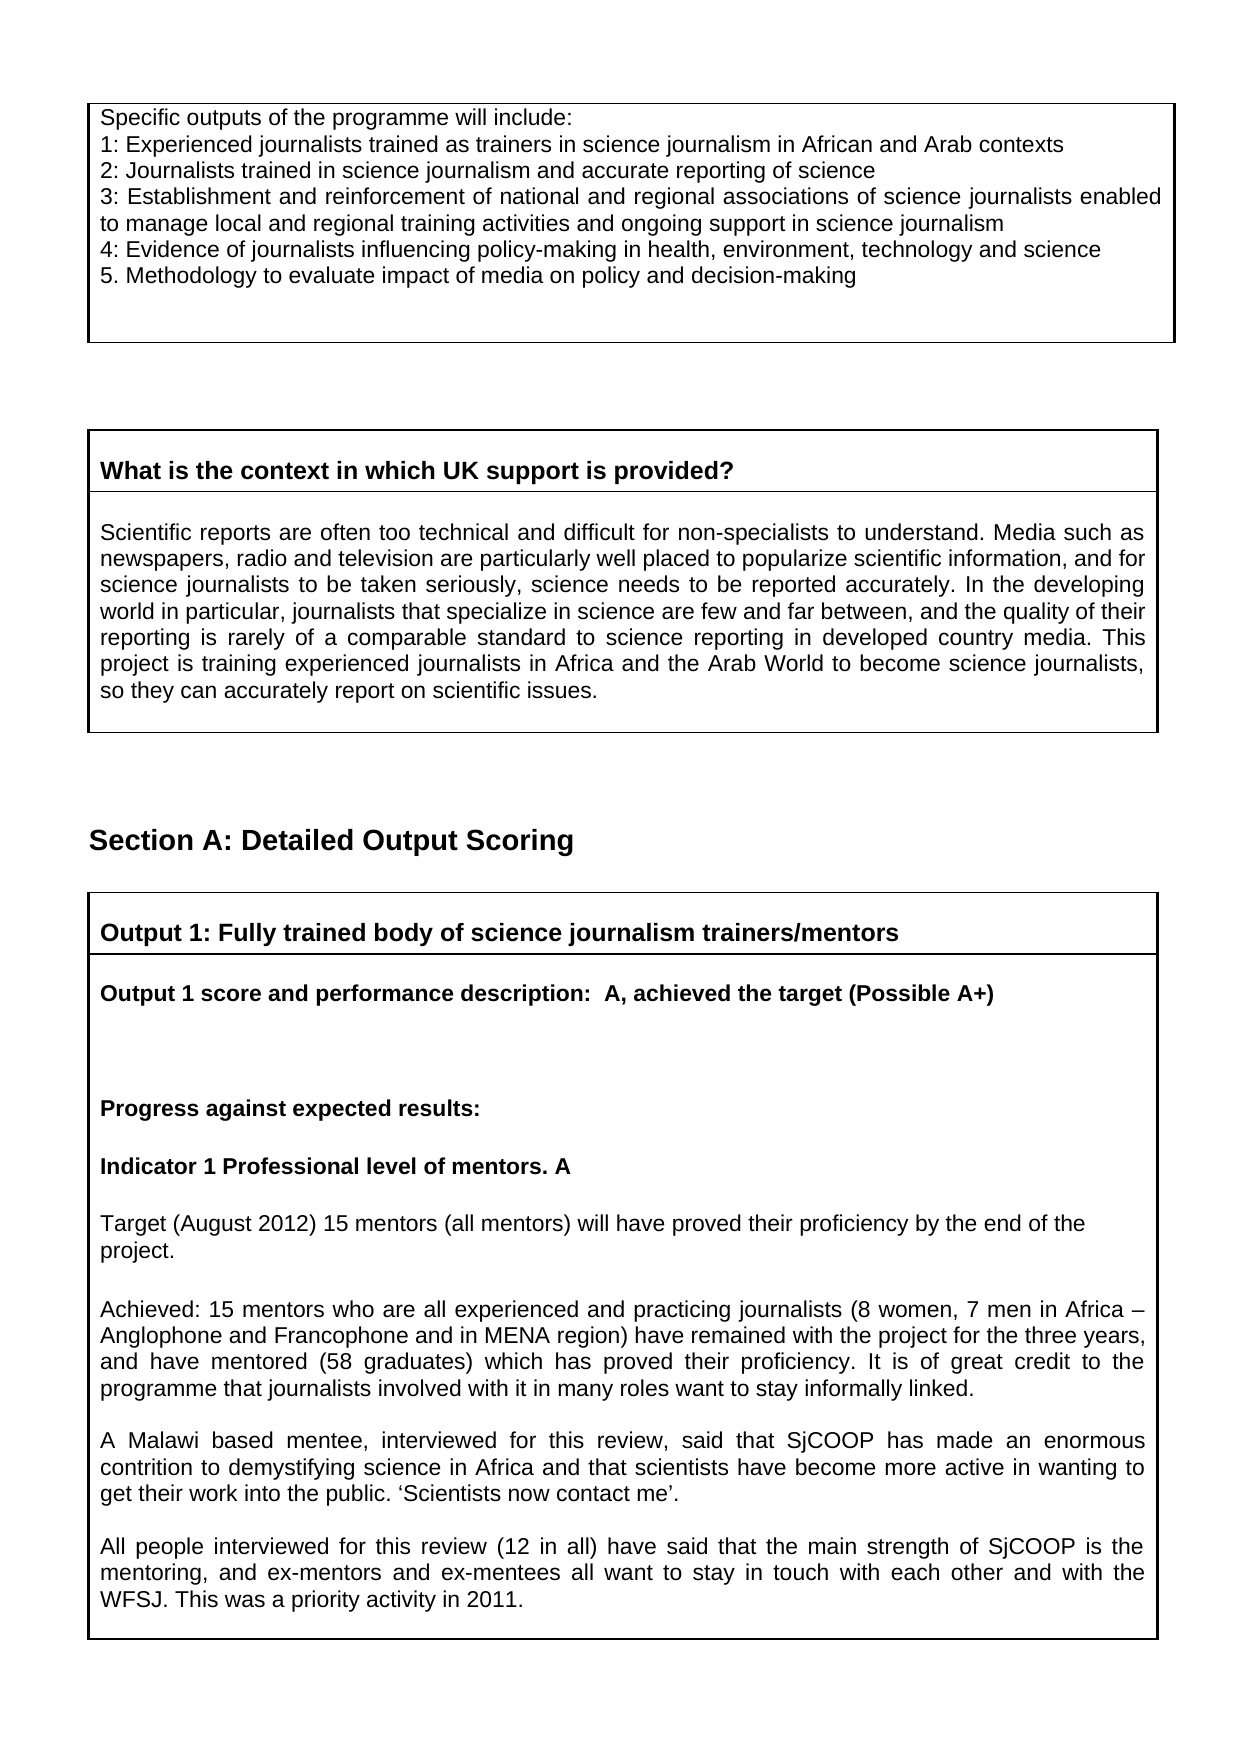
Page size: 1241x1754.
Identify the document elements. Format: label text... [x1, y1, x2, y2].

table_header Output 1: Fully trained body of science journalism trainers/mentors [90, 893, 1156, 953]
subtitle Section A: Detailed Output Scoring [89, 823, 1152, 857]
table_cell Progress against expected results: Indicator 1 Professional level of mentors. A Target (August 2012) 15 mentors (all mentors) will have proved their proficiency by the end of the project. Achieved: 15 mentors who are all experienced and practicing journalists (8 women, 7 men in Africa – Anglophone and Francophone and in MENA region) have remained with the project for the three years, and have mentored (58 graduates) which has proved their proficiency. It is of great credit to the programme that journalists involved with it in many roles want to stay informally linked. A Malawi based mentee, interviewed for this review, said that SjCOOP has made an enormous contrition to demystifying science in Africa and that scientists have become more active in wanting to get their work into the public. ‘Scientists now contact me’. All people interviewed for this review (12 in all) have said that the main strength of SjCOOP is the mentoring, and ex-mentors and ex-mentees all want to stay in touch with each other and with the WFSJ. This was a priority activity in 2011. [90, 1070, 1156, 1638]
table_header What is the context in which UK support is provided? [90, 431, 1156, 491]
table_cell Output 1 score and performance description: A, achieved the target (Possible A+) [90, 955, 1156, 1070]
table_cell Scientific reports are often too technical and difficult for non-specialists to understand. Media such as newspapers, radio and television are particularly well placed to popularize scientific information, and for science journalists to be taken seriously, science needs to be reported accurately. In the developing world in particular, journalists that specialize in science are few and far between, and the quality of their reporting is rarely of a comparable standard to science reporting in developed country media. This project is training experienced journalists in Africa and the Arab World to become science journalists, so they can accurately report on scientific issues. [90, 492, 1156, 732]
table_cell Specific outputs of the programme will include: 1: Experienced journalists trained as trainers in science journalism in African and Arab contexts 2: Journalists trained in science journalism and accurate reporting of science 3: Establishment and reinforcement of national and regional associations of science journalists enabled to manage local and regional training activities and ongoing support in science journalism 4: Evidence of journalists influencing policy-making in health, environment, technology and science 5. Methodology to evaluate impact of media on policy and decision-making [90, 104, 1173, 341]
